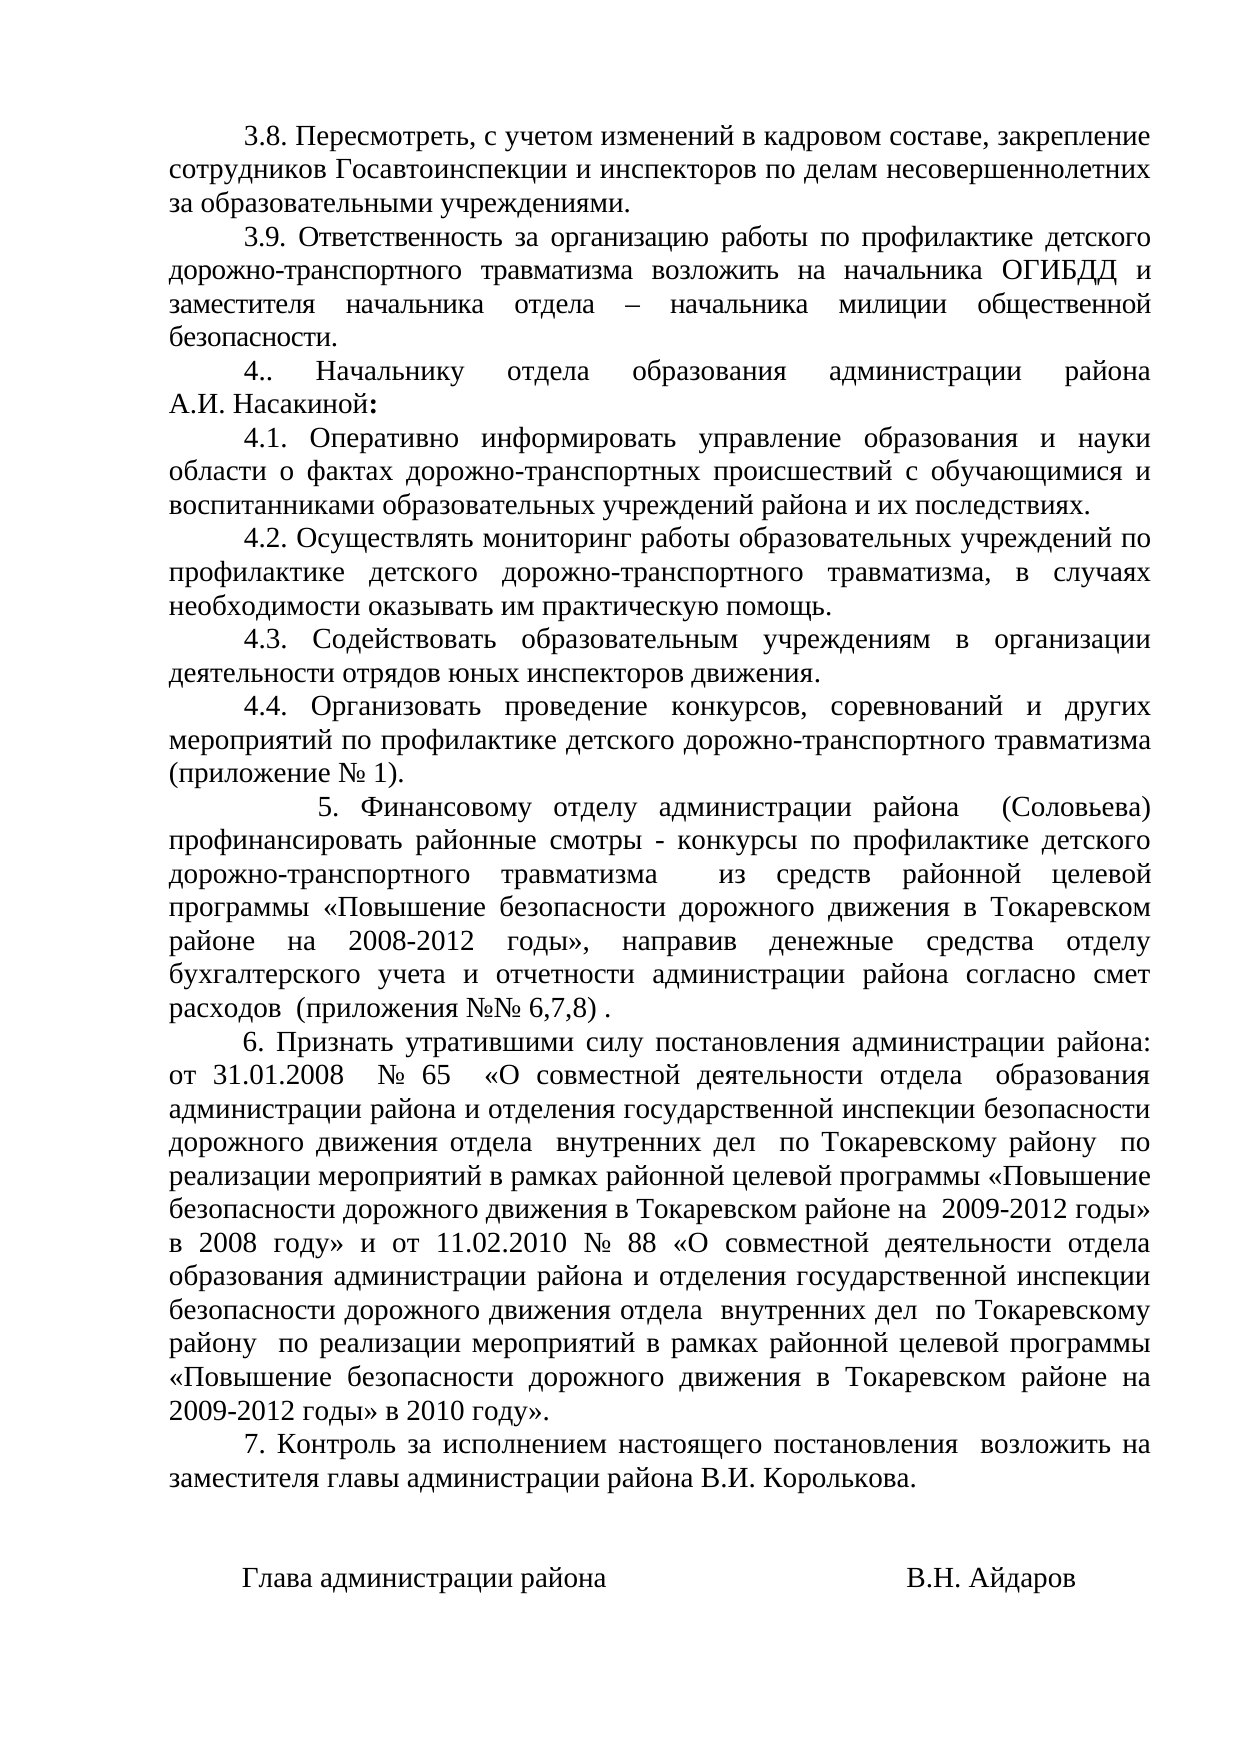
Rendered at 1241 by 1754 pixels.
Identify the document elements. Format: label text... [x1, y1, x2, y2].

text 4.3. Содействовать образовательным учреждениям в организации деятельности отрядов юных инспекторов движения. [169, 621, 1152, 688]
text 4.. Начальнику отдела образования администрации района А.И. Насакиной: [169, 353, 1152, 420]
text 4.1. Оперативно информировать управление образования и науки области о фактах дорожно-транспортных происшествий с обучающимися и воспитанниками образовательных учреждений района и их последствиях. [169, 420, 1152, 521]
text 5. Финансовому отделу администрации района (Соловьева) профинансировать районные смотры - конкурсы по профилактике детского дорожно-транспортного травматизма из средств районной целевой программы «Повышение безопасности дорожного движения в Токаревском районе на 2008-2012 годы», направив денежные средства отделу бухгалтерского учета и отчетности администрации района согласно смет расходов (приложения №№ 6,7,8) . [169, 789, 1152, 1024]
text 6. Признать утратившими силу постановления администрации района: от 31.01.2008 № 65 «О совместной деятельности отдела образования администрации района и отделения государственной инспекции безопасности дорожного движения отдела внутренних дел по Токаревскому району по реализации мероприятий в рамках районной целевой программы «Повышение безопасности дорожного движения в Токаревском районе на 2009-2012 годы» в 2008 году» и от 11.02.2010 № 88 «О совместной деятельности отдела образования администрации района и отделения государственной инспекции безопасности дорожного движения отдела внутренних дел по Токаревскому району по реализации мероприятий в рамках районной целевой программы «Повышение безопасности дорожного движения в Токаревском районе на 2009-2012 годы» в 2010 году». [169, 1024, 1152, 1426]
text 7. Контроль за исполнением настоящего постановления возложить на заместителя главы администрации района В.И. Королькова. [169, 1426, 1152, 1493]
text 4.2. Осуществлять мониторинг работы образовательных учреждений по профилактике детского дорожно-транспортного травматизма, в случаях необходимости оказывать им практическую помощь. [169, 521, 1152, 621]
text 4.4. Организовать проведение конкурсов, соревнований и других мероприятий по профилактике детского дорожно-транспортного травматизма (приложение № 1). [169, 688, 1152, 789]
text Глава администрации района В.Н. Айдаров [169, 1560, 1152, 1594]
text 3.9. Ответственность за организацию работы по профилактике детского дорожно-транспортного травматизма возложить на начальника ОГИБДД и заместителя начальника отдела – начальника милиции общественной безопасности. [169, 219, 1152, 353]
text 3.8. Пересмотреть, с учетом изменений в кадровом составе, закрепление сотрудников Госавтоинспекции и инспекторов по делам несовершеннолетних за образовательными учреждениями. [169, 118, 1152, 219]
